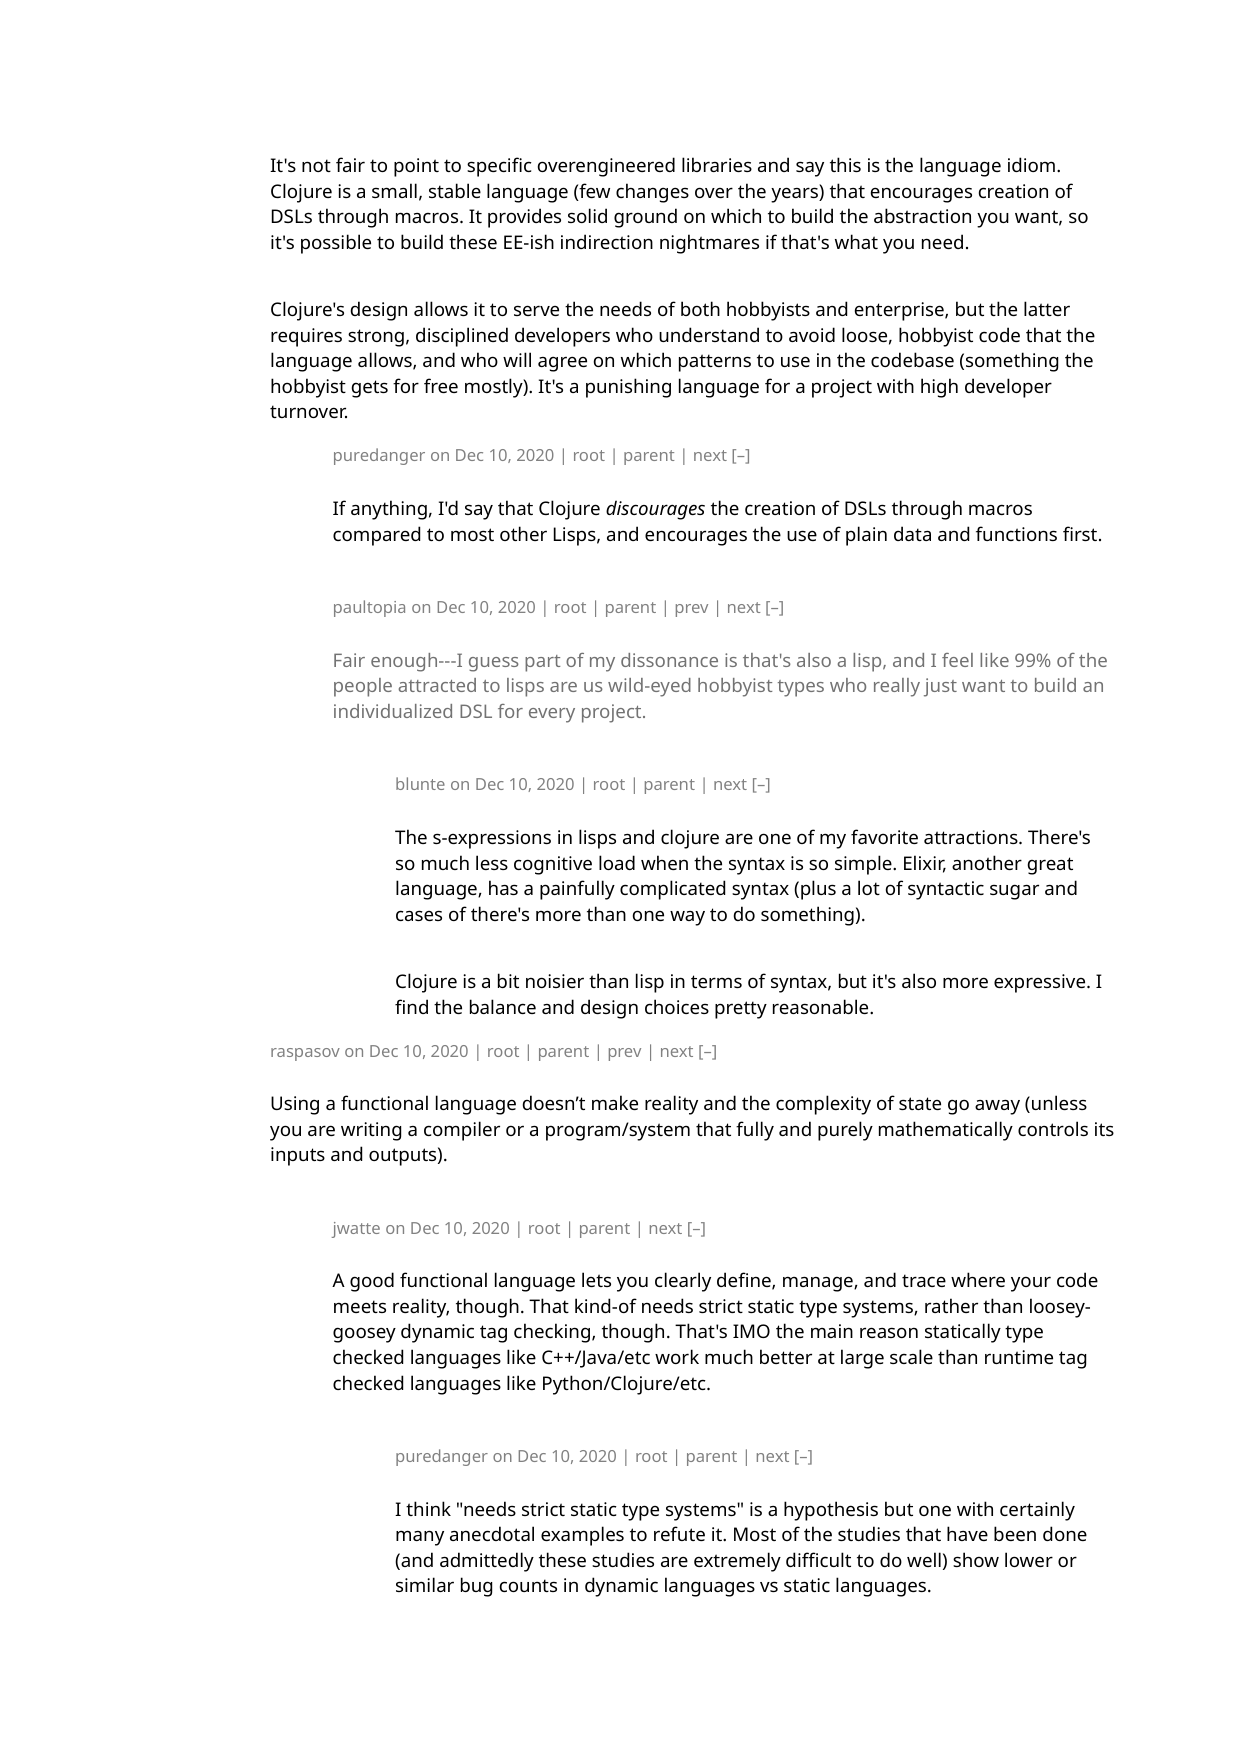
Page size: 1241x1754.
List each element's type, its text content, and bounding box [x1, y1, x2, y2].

table_header [318, 590, 329, 756]
table_header [121, 767, 380, 1022]
table_header It's not fair to point to specific overengineered libraries and say this is the language idiom. Clojure is a small, stable language (few changes over the years) that encourages creation of DSLs through macros. It provides solid ground on which to build the abstraction you want, so it's possible to build these EE-ish indirection nightmares if that's what you need. Clojure's design allows it to serve the needs of both hobbyists and enterprise, but the latter requires strong, disciplined developers who understand to avoid loose, hobbyist code that the language allows, and who will agree on which patterns to use in the codebase (something the hobbyist gets for free mostly). It's a punishing language for a project with high developer turnover. [267, 121, 1119, 427]
table_cell [118, 1025, 1122, 1203]
table_header [121, 121, 255, 427]
table_header [380, 1439, 392, 1631]
table_cell [118, 1431, 1122, 1633]
table_cell [118, 759, 1122, 1025]
table_header paultopia on Dec 10, 2020 | root | parent | prev | next [–] Fair enough---I guess part of my dissonance is that's also a lisp, and I feel like 99% of the people attracted to lisps are us wild-eyed hobbyist types who really just want to build an individualized DSL for every project. [330, 590, 1119, 756]
table_header [121, 590, 317, 756]
table_header [121, 1033, 255, 1199]
table_header raspasov on Dec 10, 2020 | root | parent | prev | next [–] Using a functional language doesn’t make reality and the complexity of state go away (unless you are writing a compiler or a program/system that fully and purely mathematically controls its inputs and outputs). [267, 1033, 1119, 1199]
table_header [255, 1033, 267, 1199]
table_cell [118, 430, 1122, 582]
table_header [380, 767, 392, 1022]
table_header [121, 1439, 380, 1631]
table_cell [118, 118, 1122, 430]
table_header [255, 121, 267, 427]
table_header [318, 438, 329, 579]
table_header [121, 1210, 317, 1428]
table_header jwatte on Dec 10, 2020 | root | parent | next [–] A good functional language lets you clearly define, manage, and trace where your code meets reality, though. That kind-of needs strict static type systems, rather than loosey-goosey dynamic tag checking, though. That's IMO the main reason statically type checked languages like C++/Java/etc work much better at large scale than runtime tag checked languages like Python/Clojure/etc. [330, 1210, 1119, 1428]
picture [123, 1317, 312, 1321]
table_header [318, 1210, 329, 1428]
table_header blunte on Dec 10, 2020 | root | parent | next [–] The s-expressions in lisps and clojure are one of my favorite attractions. There's so much less cognitive load when the syntax is so simple. Elixir, another great language, has a painfully complicated syntax (plus a lot of syntactic sugar and cases of there's more than one way to do something). Clojure is a bit noisier than lisp in terms of syntax, but it's also more expressive. I find the balance and design choices pretty reasonable. [392, 767, 1119, 1022]
table_header [121, 438, 317, 579]
table_cell [118, 1203, 1122, 1431]
table_header puredanger on Dec 10, 2020 | root | parent | next [–] I think "needs strict static type systems" is a hypothesis but one with certainly many anecdotal examples to refute it. Most of the studies that have been done (and admittedly these studies are extremely difficult to do well) show lower or similar bug counts in dynamic languages vs static languages. [392, 1439, 1119, 1631]
table_header puredanger on Dec 10, 2020 | root | parent | next [–] If anything, I'd say that Clojure discourages the creation of DSLs through macros compared to most other Lisps, and encourages the use of plain data and functions first. [330, 438, 1119, 579]
table_cell [118, 582, 1122, 759]
